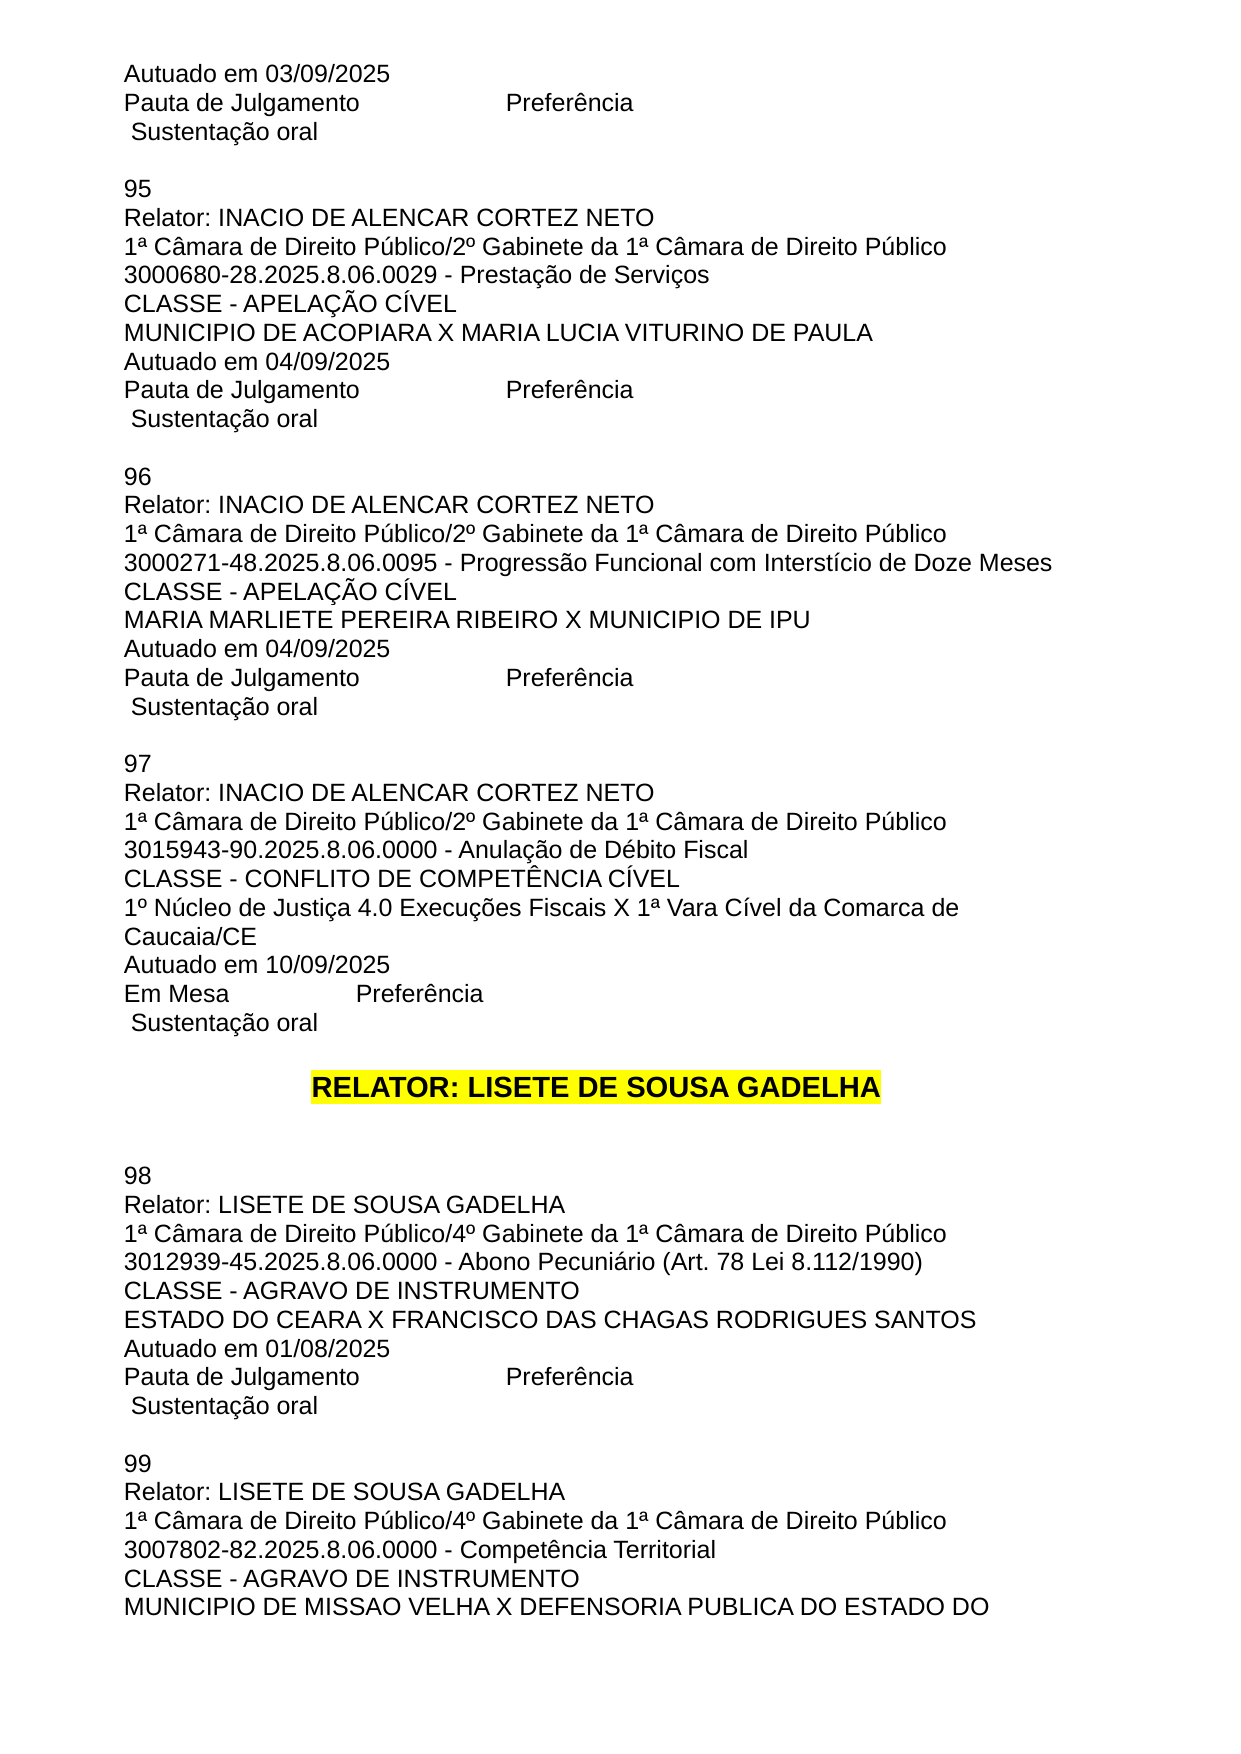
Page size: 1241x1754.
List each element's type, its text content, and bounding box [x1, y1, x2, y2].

text Em Mesa Preferência [124, 979, 1069, 1008]
text 1ª Câmara de Direito Público/4º Gabinete da 1ª Câmara de Direito Público [124, 1506, 1069, 1535]
text Relator: INACIO DE ALENCAR CORTEZ NETO [124, 203, 1069, 232]
text Relator: LISETE DE SOUSA GADELHA [124, 1190, 1069, 1219]
text Pauta de Julgamento Preferência [124, 88, 1069, 117]
text Autuado em 04/09/2025 [124, 634, 1069, 663]
text MUNICIPIO DE ACOPIARA X MARIA LUCIA VITURINO DE PAULA [124, 318, 1069, 347]
text 3007802-82.2025.8.06.0000 - Competência Territorial [124, 1535, 1069, 1564]
text CLASSE - APELAÇÃO CÍVEL [124, 289, 1069, 318]
text Pauta de Julgamento Preferência [124, 1362, 1069, 1391]
text CLASSE - AGRAVO DE INSTRUMENTO [124, 1276, 1069, 1305]
text 1ª Câmara de Direito Público/2º Gabinete da 1ª Câmara de Direito Público [124, 807, 1069, 835]
text 1º Núcleo de Justiça 4.0 Execuções Fiscais X 1ª Vara Cível da Comarca de Caucaia/CE [124, 893, 1069, 950]
text Sustentação oral [124, 117, 1069, 145]
text MUNICIPIO DE MISSAO VELHA X DEFENSORIA PUBLICA DO ESTADO DO [124, 1592, 1069, 1621]
text Pauta de Julgamento Preferência [124, 375, 1069, 404]
text Relator: INACIO DE ALENCAR CORTEZ NETO [124, 778, 1069, 807]
text CLASSE - CONFLITO DE COMPETÊNCIA CÍVEL [124, 864, 1069, 893]
text 98 [124, 1161, 1069, 1190]
text 1ª Câmara de Direito Público/2º Gabinete da 1ª Câmara de Direito Público [124, 232, 1069, 260]
text 95 [124, 174, 1069, 203]
text Pauta de Julgamento Preferência [124, 663, 1069, 692]
text Autuado em 01/08/2025 [124, 1334, 1069, 1362]
text ESTADO DO CEARA X FRANCISCO DAS CHAGAS RODRIGUES SANTOS [124, 1305, 1069, 1334]
text 3000271-48.2025.8.06.0095 - Progressão Funcional com Interstício de Doze Meses [124, 548, 1069, 577]
text 3000680-28.2025.8.06.0029 - Prestação de Serviços [124, 260, 1069, 289]
text CLASSE - AGRAVO DE INSTRUMENTO [124, 1564, 1069, 1592]
text 97 [124, 749, 1069, 778]
text MARIA MARLIETE PEREIRA RIBEIRO X MUNICIPIO DE IPU [124, 605, 1069, 634]
text Sustentação oral [124, 1008, 1069, 1037]
text 3015943-90.2025.8.06.0000 - Anulação de Débito Fiscal [124, 835, 1069, 864]
text 96 [124, 462, 1069, 490]
text Autuado em 03/09/2025 [124, 59, 1069, 88]
text Relator: LISETE DE SOUSA GADELHA [124, 1477, 1069, 1506]
text Sustentação oral [124, 1391, 1069, 1420]
text Sustentação oral [124, 404, 1069, 433]
text 1ª Câmara de Direito Público/2º Gabinete da 1ª Câmara de Direito Público [124, 519, 1069, 548]
text 99 [124, 1449, 1069, 1477]
text CLASSE - APELAÇÃO CÍVEL [124, 577, 1069, 605]
text 3012939-45.2025.8.06.0000 - Abono Pecuniário (Art. 78 Lei 8.112/1990) [124, 1247, 1069, 1276]
text Sustentação oral [124, 692, 1069, 720]
text 1ª Câmara de Direito Público/4º Gabinete da 1ª Câmara de Direito Público [124, 1219, 1069, 1247]
text Autuado em 04/09/2025 [124, 347, 1069, 375]
text Relator: INACIO DE ALENCAR CORTEZ NETO [124, 490, 1069, 519]
text Autuado em 10/09/2025 [124, 950, 1069, 979]
text RELATOR: LISETE DE SOUSA GADELHA [124, 1070, 1069, 1104]
